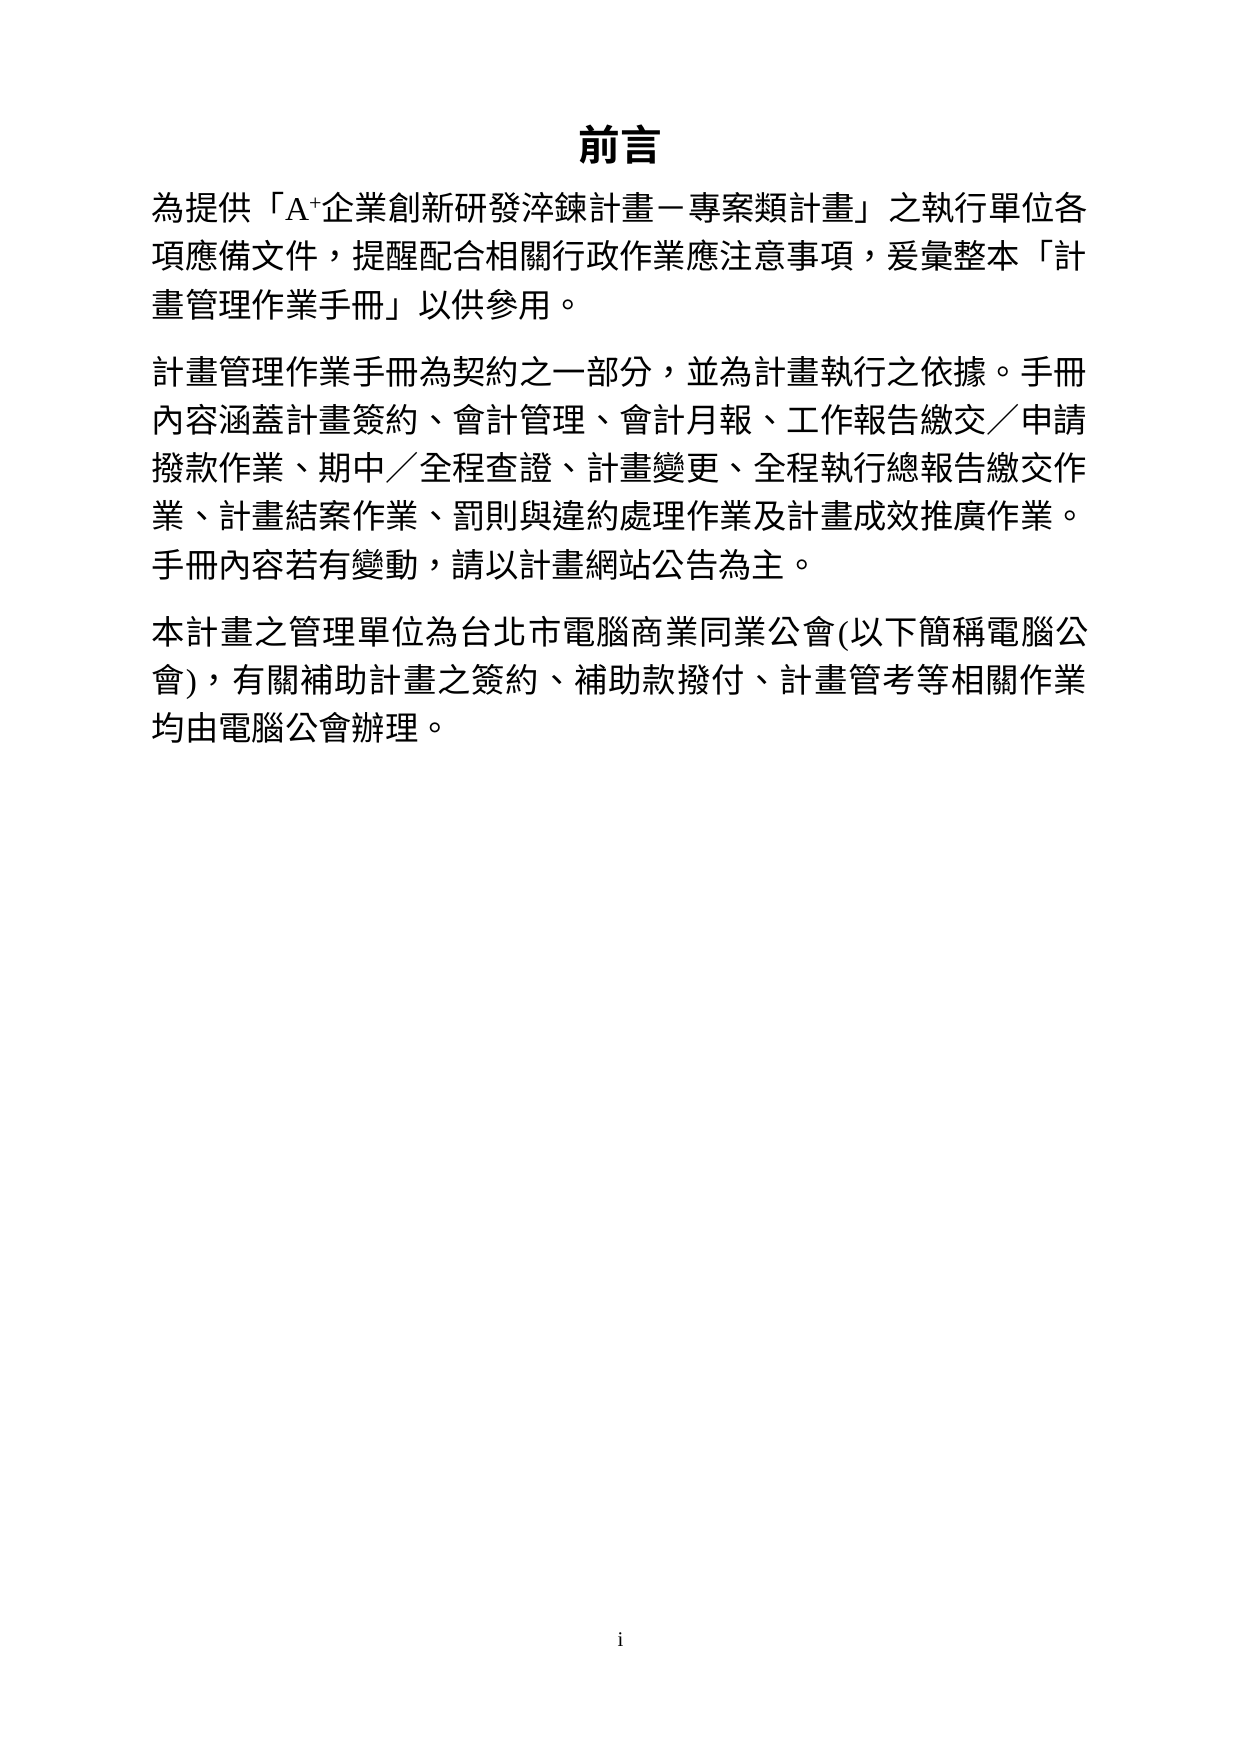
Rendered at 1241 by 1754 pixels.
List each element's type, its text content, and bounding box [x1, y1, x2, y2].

text 前言 [151, 101, 1089, 163]
text 本計畫之管理單位為台北市電腦商業同業公會(以下簡稱電腦公會)，有關補助計畫之簽約、補助款撥付、計畫管考等相關作業均由電腦公會辦理。 [151, 605, 1089, 750]
text 為提供「A+企業創新研發淬鍊計畫－專案類計畫」之執行單位各項應備文件，提醒配合相關行政作業應注意事項，爰彙整本「計畫管理作業手冊」以供參用。 [151, 182, 1089, 327]
text 計畫管理作業手冊為契約之一部分，並為計畫執行之依據。手冊內容涵蓋計畫簽約、會計管理、會計月報、工作報告繳交／申請撥款作業、期中／全程查證、計畫變更、全程執行總報告繳交作業、計畫結案作業、罰則與違約處理作業及計畫成效推廣作業。手冊內容若有變動，請以計畫網站公告為主。 [151, 346, 1089, 587]
